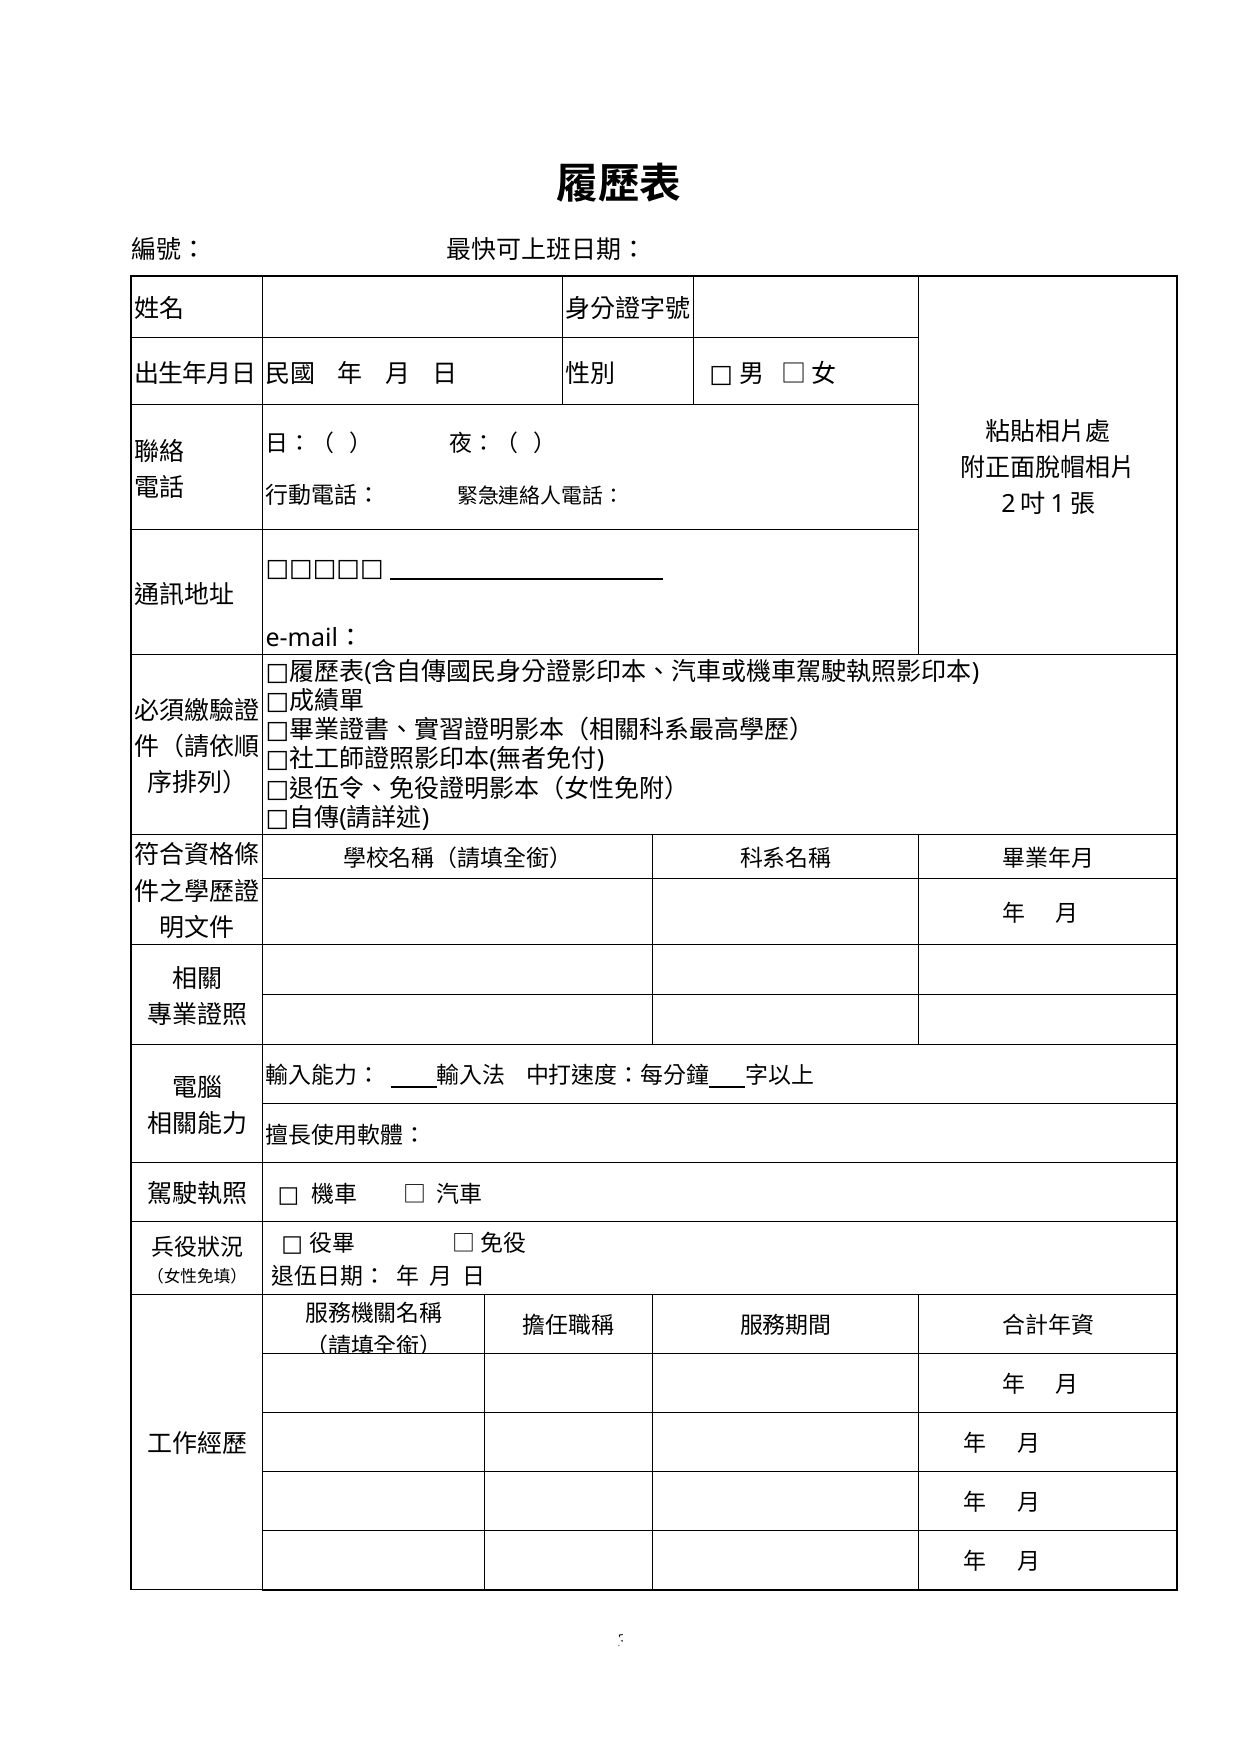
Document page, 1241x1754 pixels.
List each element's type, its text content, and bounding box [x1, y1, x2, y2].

table_cell 出生年月日 [132, 338, 262, 404]
table_cell 服務機關名稱 （請填全銜） [263, 1295, 484, 1352]
table_header 身分證字號 [563, 277, 693, 337]
table_cell 科系名稱 [653, 835, 918, 878]
table_cell 服務期間 [653, 1295, 918, 1352]
table_cell 合計年資 [919, 1295, 1176, 1352]
table_cell 聯絡 電話 [132, 405, 262, 529]
table_cell □履歷表(含自傳國民身分證影印本、汽車或機車駕駛執照影印本) □成績單 □畢業證書、實習證明影本（相關科系最高學歷） □社工師證照影印本(無者免付) □退伍令、免役證明影本（女性免附） □自傳(請詳述) [263, 655, 1176, 834]
table_cell 電腦 相關能力 [132, 1045, 262, 1162]
table_cell 輸入能力： 輸入法 中打速度：每分鐘 字以上 [263, 1045, 1176, 1103]
table_cell [485, 1472, 652, 1530]
table_cell 兵役狀況 （女性免填） [132, 1222, 262, 1293]
text 履歷表 [131, 150, 1106, 210]
table_cell [263, 1413, 484, 1471]
table_cell [653, 945, 918, 994]
table_cell □□□□□ e-mail： [263, 530, 918, 654]
table_cell 工作經歷 [132, 1295, 262, 1589]
table_cell 擅長使用軟體： [263, 1104, 1176, 1162]
table_cell 年 月 [919, 1472, 1176, 1530]
table_cell [263, 1531, 484, 1589]
table_cell 學校名稱（請填全銜） [263, 835, 652, 878]
table_cell [653, 995, 918, 1044]
table_cell 必須繳驗證件（請依順序排列） [132, 655, 262, 834]
table_header [263, 277, 562, 337]
table_cell [653, 1472, 918, 1530]
table_cell [919, 945, 1176, 994]
table_cell 性別 [563, 338, 693, 404]
table_cell □ 男 □ 女 [694, 338, 918, 404]
table_cell [263, 879, 652, 944]
table_cell □ 機車 □ 汽車 [263, 1163, 1176, 1221]
table_cell 畢業年月 [919, 835, 1176, 878]
table_cell [485, 1413, 652, 1471]
table_cell 符合資格條件之學歷證明文件 [132, 835, 262, 944]
table_cell [485, 1354, 652, 1412]
table_cell [485, 1531, 652, 1589]
table_cell □ 役畢 □ 免役 退伍日期： 年 月 日 [263, 1222, 1176, 1293]
table_header [694, 277, 918, 337]
table_cell 民國 年 月 日 [263, 338, 562, 404]
table_cell [263, 995, 652, 1044]
table_cell [263, 1472, 484, 1530]
table_cell 相關 專業證照 [132, 945, 262, 1044]
table_cell [653, 1531, 918, 1589]
table_cell [653, 879, 918, 944]
table_cell 年 月 [919, 1531, 1176, 1589]
table_cell [263, 945, 652, 994]
table_cell [653, 1354, 918, 1412]
table_header 姓名 [132, 277, 262, 337]
table_cell 年 月 [919, 879, 1176, 944]
table_cell [263, 1354, 484, 1412]
table_cell 年 月 [919, 1413, 1176, 1471]
table_cell 擔任職稱 [485, 1295, 652, 1352]
text 編號： 最快可上班日期： [131, 229, 1106, 265]
table_cell [653, 1413, 918, 1471]
table_cell [919, 995, 1176, 1044]
table_cell 通訊地址 [132, 530, 262, 654]
table_header 粘貼相片處 附正面脫帽相片 2吋1張 [919, 277, 1176, 654]
table_cell 年 月 [919, 1354, 1176, 1412]
table_cell 駕駛執照 [132, 1163, 262, 1221]
table_cell 日：（ ） 夜：（ ） 行動電話： 緊急連絡人電話： [263, 405, 918, 529]
